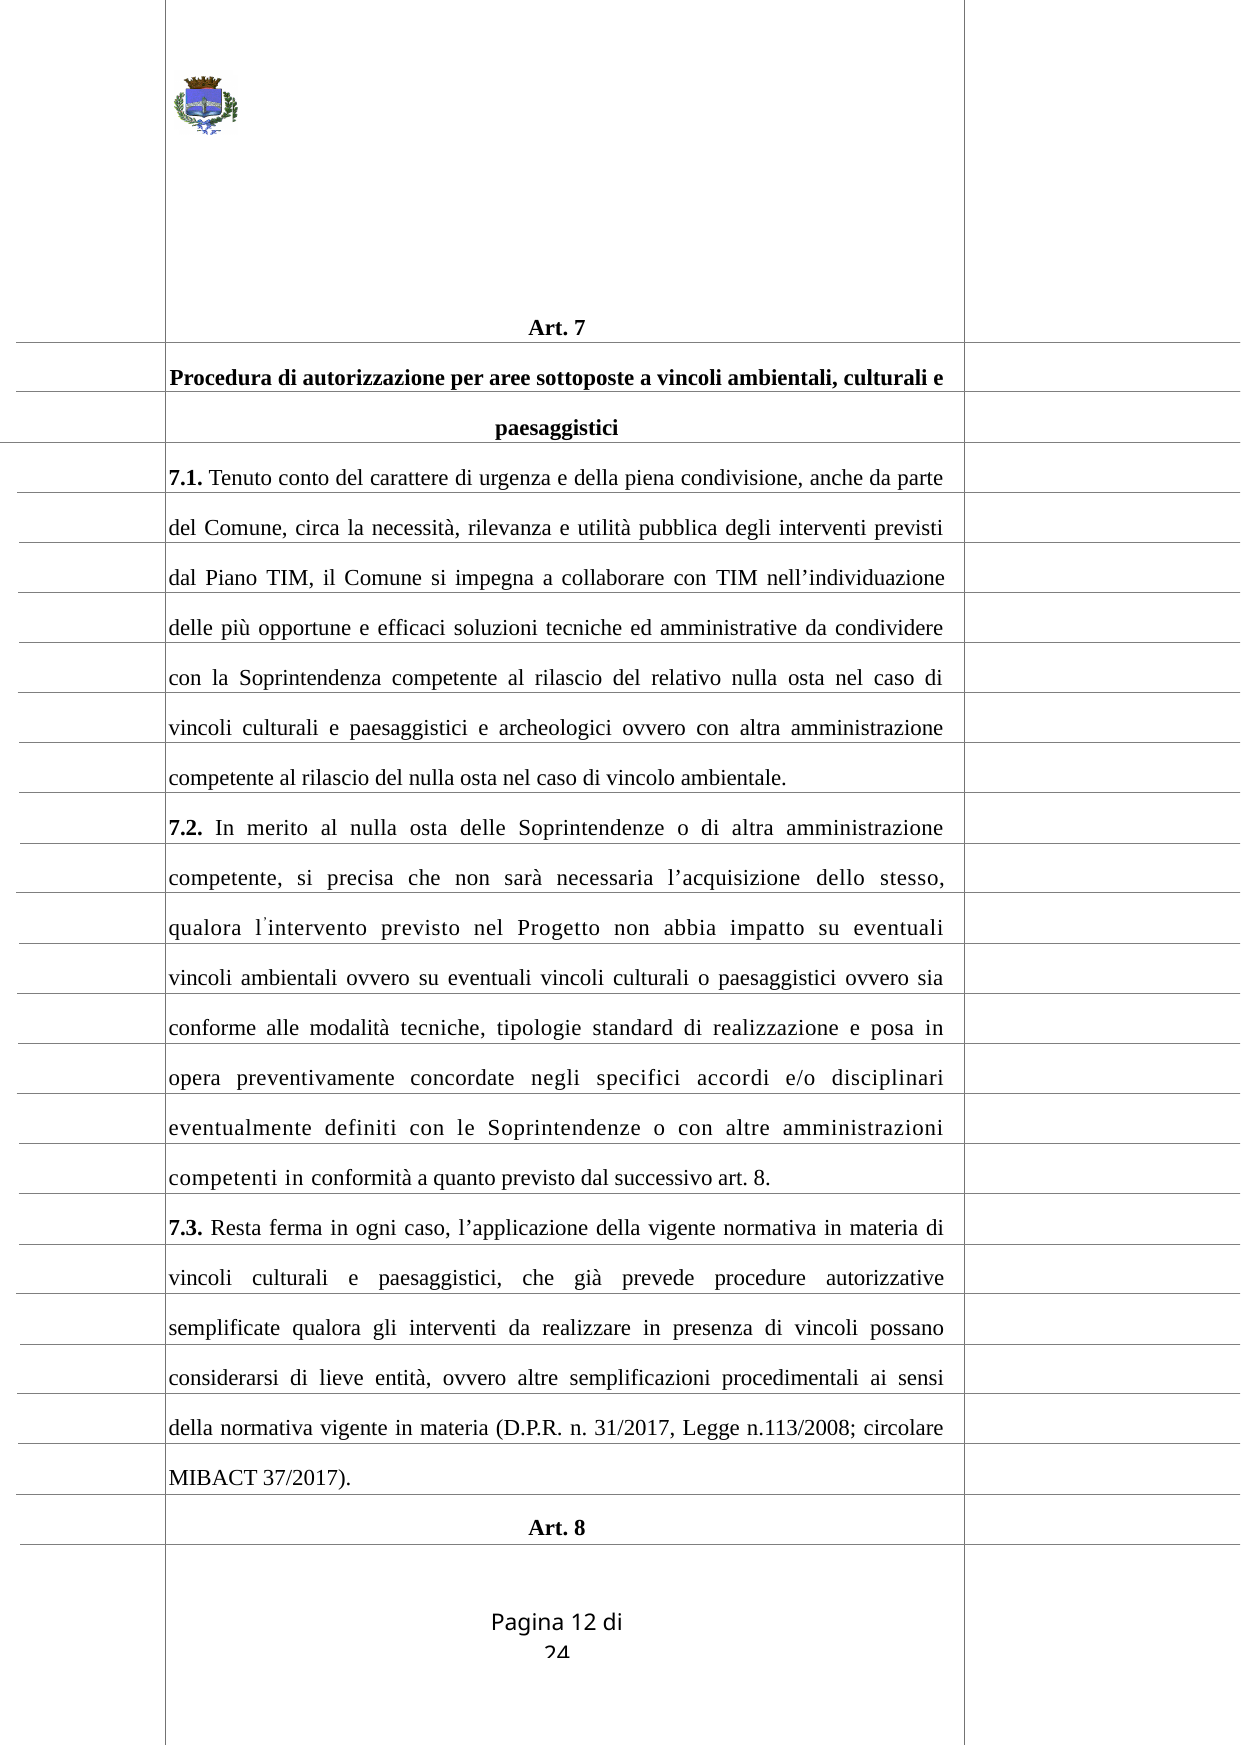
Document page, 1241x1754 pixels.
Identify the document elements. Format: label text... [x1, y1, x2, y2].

text Procedura di autorizzazione per aree sottoposte a vincoli ambientali, culturali e [168, 345, 945, 391]
text delle più opportune e efficaci soluzioni tecniche ed amministrative da condividere [168, 593, 945, 642]
text competenti in conformità a quanto previsto dal successivo art. 8. [168, 1144, 945, 1193]
text semplificate qualora gli interventi da realizzare in presenza di vincoli possano [168, 1294, 945, 1344]
text conforme alle modalità tecniche, tipologie standard di realizzazione e posa in [168, 994, 945, 1043]
text MIBACT 37/2017). [168, 1444, 945, 1494]
text dal Piano TIM, il Comune si impegna a collaborare con TIM nell’individuazione [168, 543, 945, 592]
text 7.1. Tenuto conto del carattere di urgenza e della piena condivisione, anche da parte [168, 445, 945, 492]
text del Comune, circa la necessità, rilevanza e utilità pubblica degli interventi previsti [168, 493, 945, 542]
text Art. 8 [168, 1495, 945, 1544]
text della normativa vigente in materia (D.P.R. n. 31/2017, Legge n.113/2008; circolare [168, 1394, 945, 1443]
text paesaggistici [168, 392, 945, 442]
text considerarsi di lieve entità, ovvero altre semplificazioni procedimentali ai sensi [168, 1345, 945, 1393]
text con la Soprintendenza competente al rilascio del relativo nulla osta nel caso di [168, 643, 945, 692]
text vincoli ambientali ovvero su eventuali vincoli culturali o paesaggistici ovvero sia [168, 944, 945, 993]
text 7.3. Resta ferma in ogni caso, l’applicazione della vigente normativa in materia di [168, 1195, 945, 1244]
text competente al rilascio del nulla osta nel caso di vincolo ambientale. [168, 743, 945, 792]
text competente, si precisa che non sarà necessaria l’acquisizione dello stesso, [168, 844, 945, 892]
text vincoli culturali e paesaggistici, che già prevede procedure autorizzative [168, 1245, 945, 1293]
text Art. 7 [168, 295, 945, 342]
text 7.2. In merito al nulla osta delle Soprintendenze o di altra amministrazione [168, 795, 945, 843]
text vincoli culturali e paesaggistici e archeologici ovvero con altra amministrazione [168, 693, 945, 742]
text opera preventivamente concordate negli specifici accordi e/o disciplinari [168, 1044, 945, 1093]
text eventualmente definiti con le Soprintendenze o con altre amministrazioni [168, 1094, 945, 1143]
picture [173, 70, 238, 135]
text qualora l’intervento previsto nel Progetto non abbia impatto su eventuali [168, 893, 945, 943]
